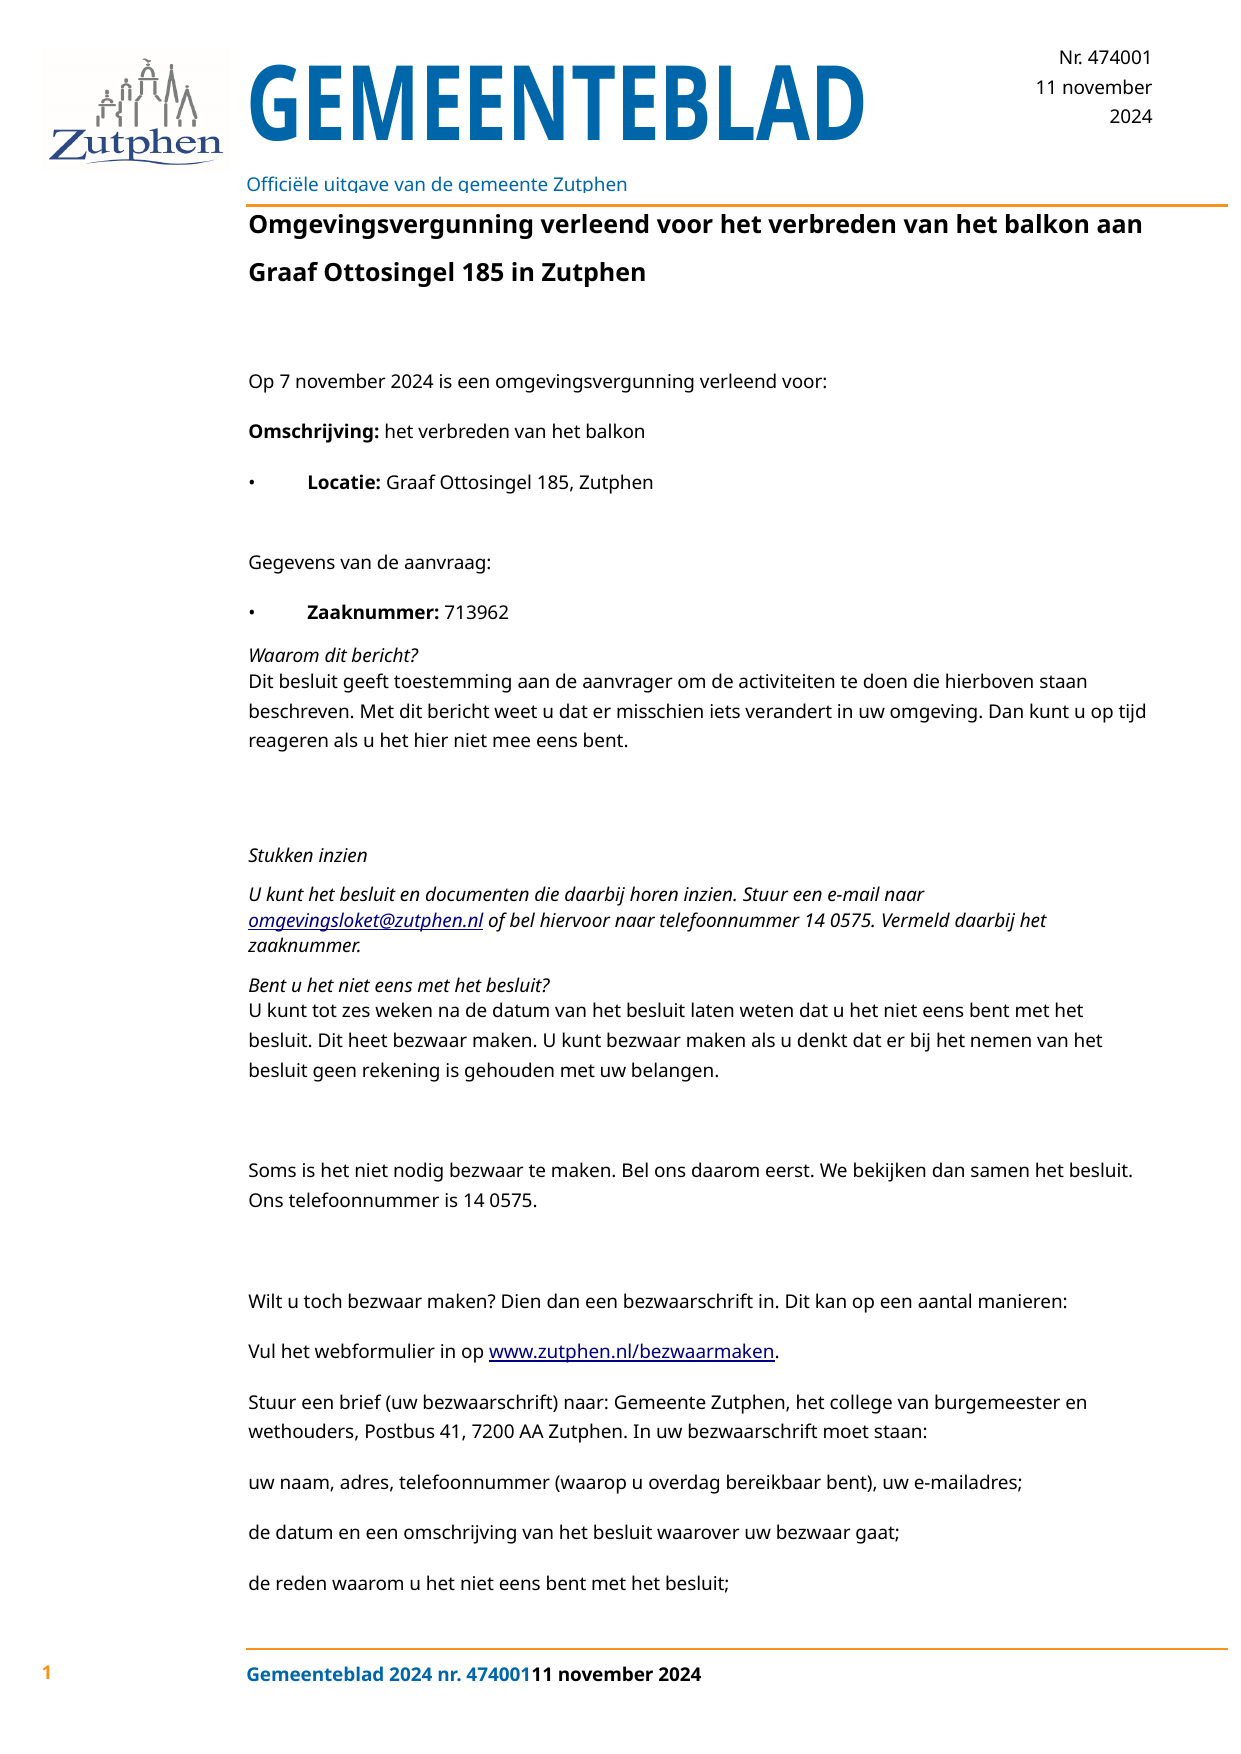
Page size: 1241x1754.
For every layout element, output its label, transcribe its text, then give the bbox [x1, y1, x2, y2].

list Zaaknummer: 713962 [248, 599, 1152, 625]
text Waarom dit bericht? [248, 643, 1152, 668]
text Omschrijving: het verbreden van het balkon [248, 419, 1152, 444]
text U kunt tot zes weken na de datum van het besluit laten weten dat u het niet eens bent met het besluit. Dit heet bezwaar maken. U kunt bezwaar maken als u denkt dat er bij het nemen van het besluit geen rekening is gehouden met uw belangen. [248, 998, 1152, 1083]
text Stukken inzien [248, 842, 1152, 868]
text Bent u het niet eens met het besluit? [248, 972, 1152, 998]
text Vul het webformulier in op www.zutphen.nl/bezwaarmaken. [248, 1338, 1152, 1364]
text de datum en een omschrijving van het besluit waarover uw bezwaar gaat; [248, 1519, 1152, 1545]
text Omgevingsvergunning verleend voor het verbreden van het balkon aan Graaf Ottosingel 185 in Zutphen [248, 207, 1152, 288]
text de reden waarom u het niet eens bent met het besluit; [248, 1570, 1152, 1596]
text Wilt u toch bezwaar maken? Dien dan een bezwaarschrift in. Dit kan op een aantal manieren: [248, 1288, 1152, 1314]
text Dit besluit geeft toestemming aan de aanvrager om de activiteiten te doen die hierboven staan beschreven. Met dit bericht weet u dat er misschien iets verandert in uw omgeving. Dan kunt u op tijd reageren als u het hier niet mee eens bent. [248, 668, 1152, 753]
text Soms is het niet nodig bezwaar te maken. Bel ons daarom eerst. We bekijken dan samen het besluit. Ons telefoonnummer is 14 0575. [248, 1158, 1152, 1213]
text Op 7 november 2024 is een omgevingsvergunning verleend voor: [248, 368, 1152, 394]
picture [41, 47, 231, 172]
text Gegevens van de aanvraag: [248, 549, 1152, 575]
text U kunt het besluit en documenten die daarbij horen inzien. Stuur een e-mail naar omgevingsloket@zutphen.nl of bel hiervoor naar telefoonnummer 14 0575. Vermeld daarbij het zaaknummer. [248, 881, 1152, 958]
text uw naam, adres, telefoonnummer (waarop u overdag bereikbaar bent), uw e-mailadres; [248, 1469, 1152, 1495]
text Stuur een brief (uw bezwaarschrift) naar: Gemeente Zutphen, het college van burgemeester en wethouders, Postbus 41, 7200 AA Zutphen. In uw bezwaarschrift moet staan: [248, 1389, 1152, 1444]
list Locatie: Graaf Ottosingel 185, Zutphen [248, 469, 1152, 495]
